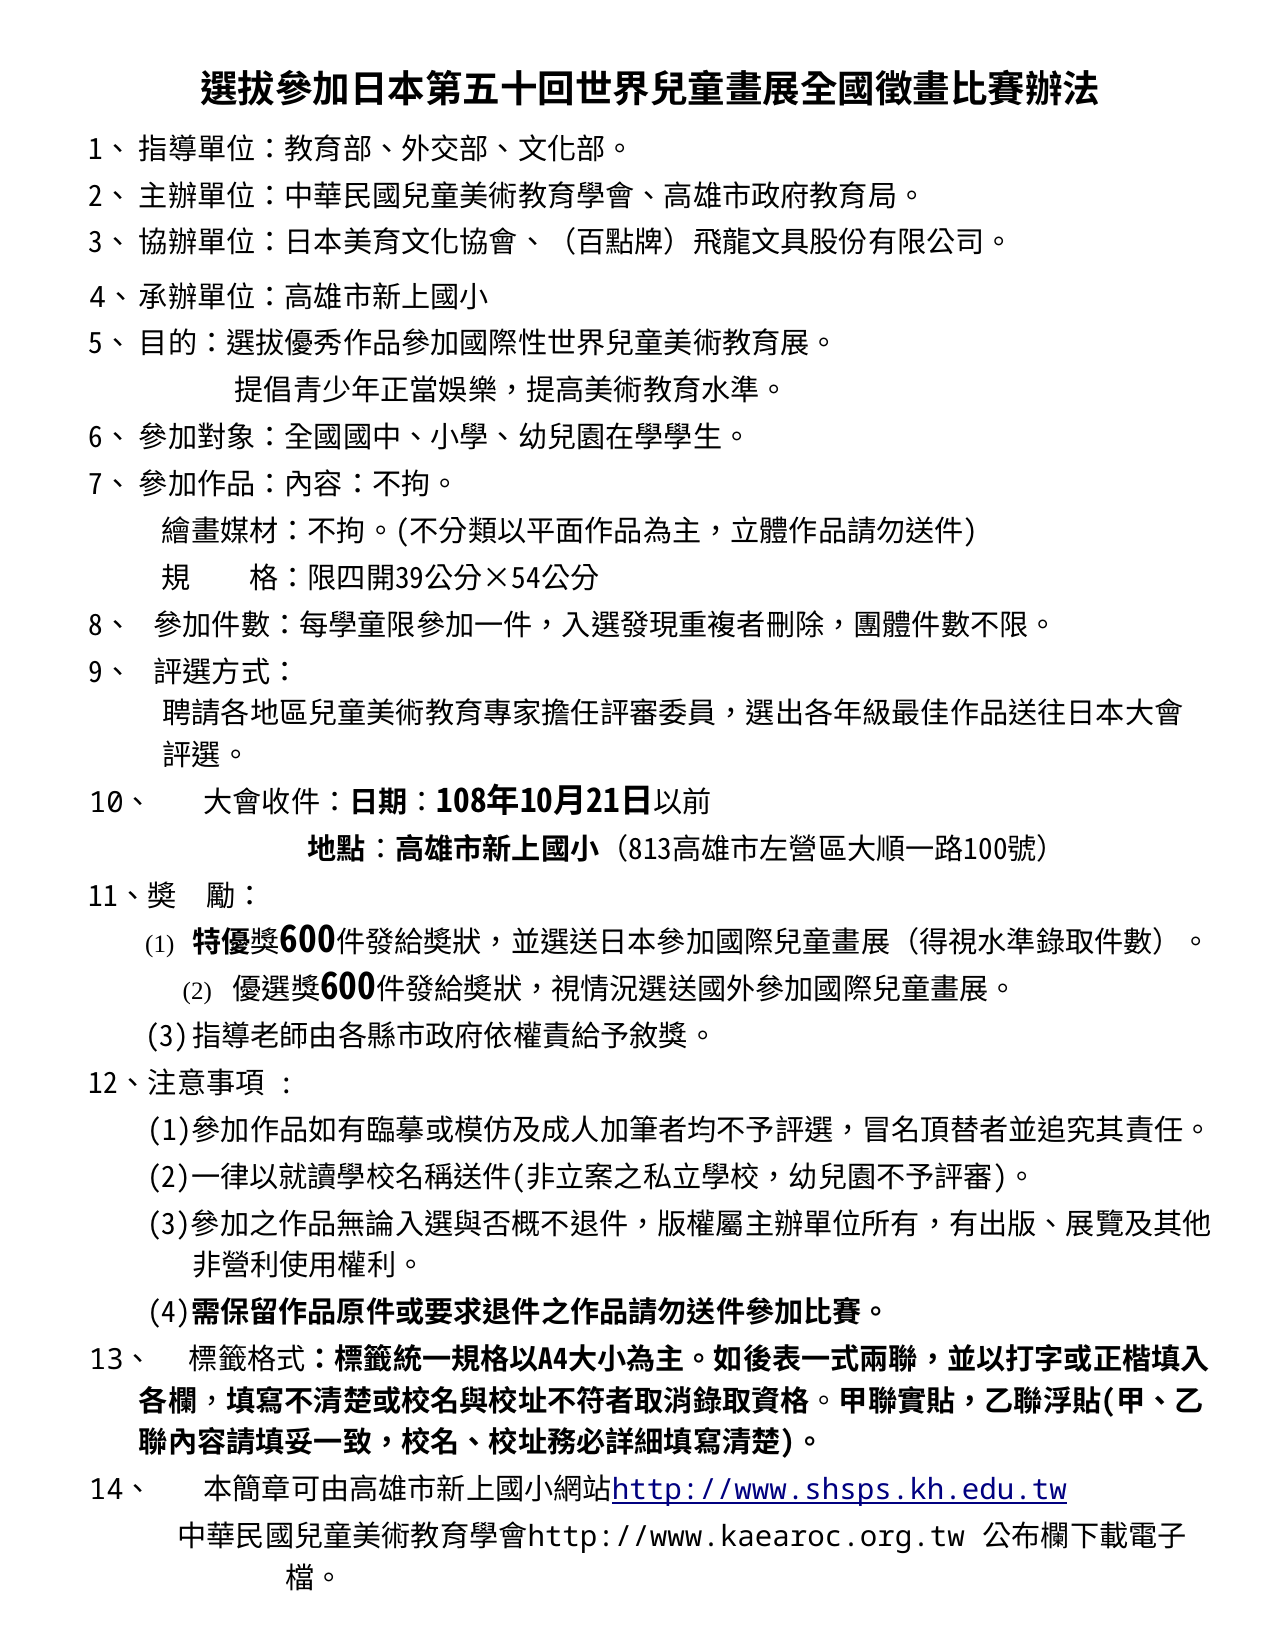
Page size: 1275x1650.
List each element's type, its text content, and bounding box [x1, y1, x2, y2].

list 特優獎600件發給奬狀，並選送日本參加國際兒童畫展（得視水準錄取件數）。 [145, 919, 1211, 961]
list 參加對象：全國國中、小學、幼兒園在學學生。 [89, 414, 1211, 456]
list 指導單位：教育部、外交部、文化部。 [89, 126, 1211, 167]
list 承辦單位：高雄市新上國小 [89, 274, 1211, 315]
text (2)一律以就讀學校名稱送件(非立案之私立學校，幼兒園不予評審)。 [89, 1154, 1211, 1196]
list 評選方式： [89, 649, 1211, 690]
list 標籤格式：標籤統一規格以A4大小為主。如後表一式兩聯，並以打字或正楷填入各欄，填寫不清楚或校名與校址不符者取消錄取資格。甲聯實貼，乙聯浮貼(甲、乙聯內容請填妥一致，校名、校址務必詳細填寫清楚)。 [89, 1336, 1211, 1461]
text (3)參加之作品無論入選與否概不退件，版權屬主辦單位所有，有出版、展覽及其他非營利使用權利。 [147, 1201, 1229, 1284]
text 規 格：限四開39公分×54公分 [89, 555, 1211, 597]
list 參加件數：每學童限參加一件，入選發現重複者刪除，團體件數不限。 [89, 602, 1211, 643]
text 選拔參加日本第五十回世界兒童畫展全國徵畫比賽辦法 [89, 59, 1211, 113]
text 提倡青少年正當娛樂，提高美術教育水準。 [89, 367, 1211, 409]
list 協辦單位：日本美育文化協會、（百點牌）飛龍文具股份有限公司。 [89, 219, 1211, 261]
list 大會收件：日期：108年10月21日以前 [89, 779, 1211, 821]
list 參加作品：內容：不拘。 [89, 461, 1211, 503]
list 目的：選拔優秀作品參加國際性世界兒童美術教育展。 [89, 321, 1211, 362]
text 繪畫媒材：不拘。(不分類以平面作品為主，立體作品請勿送件) [89, 508, 1211, 550]
list 奬 勵： [89, 873, 1211, 914]
text 中華民國兒童美術教育學會http://www.kaearoc.org.tw 公布欄下載電子檔。 [177, 1513, 1211, 1597]
list 本簡章可由高雄市新上國小網站http://www.shsps.kh.edu.tw [89, 1466, 1211, 1508]
list 主辦單位：中華民國兒童美術教育學會、高雄市政府教育局。 [89, 173, 1211, 214]
list 優選獎600件發給奬狀，視情況選送國外參加國際兒童畫展。 [182, 966, 1211, 1008]
text (4)需保留作品原件或要求退件之作品請勿送件參加比賽。 [89, 1289, 1229, 1331]
list 指導老師由各縣市政府依權責給予敘獎。 [145, 1013, 1211, 1055]
text 聘請各地區兒童美術教育專家擔任評審委員，選出各年級最佳作品送往日本大會評選。 [148, 690, 1211, 774]
list 注意事項 : [89, 1060, 1211, 1102]
text 地點：高雄市新上國小（813高雄市左營區大順一路100號） [89, 826, 1211, 867]
text (1)參加作品如有臨摹或模仿及成人加筆者均不予評選，冒名頂替者並追究其責任。 [148, 1107, 1211, 1149]
